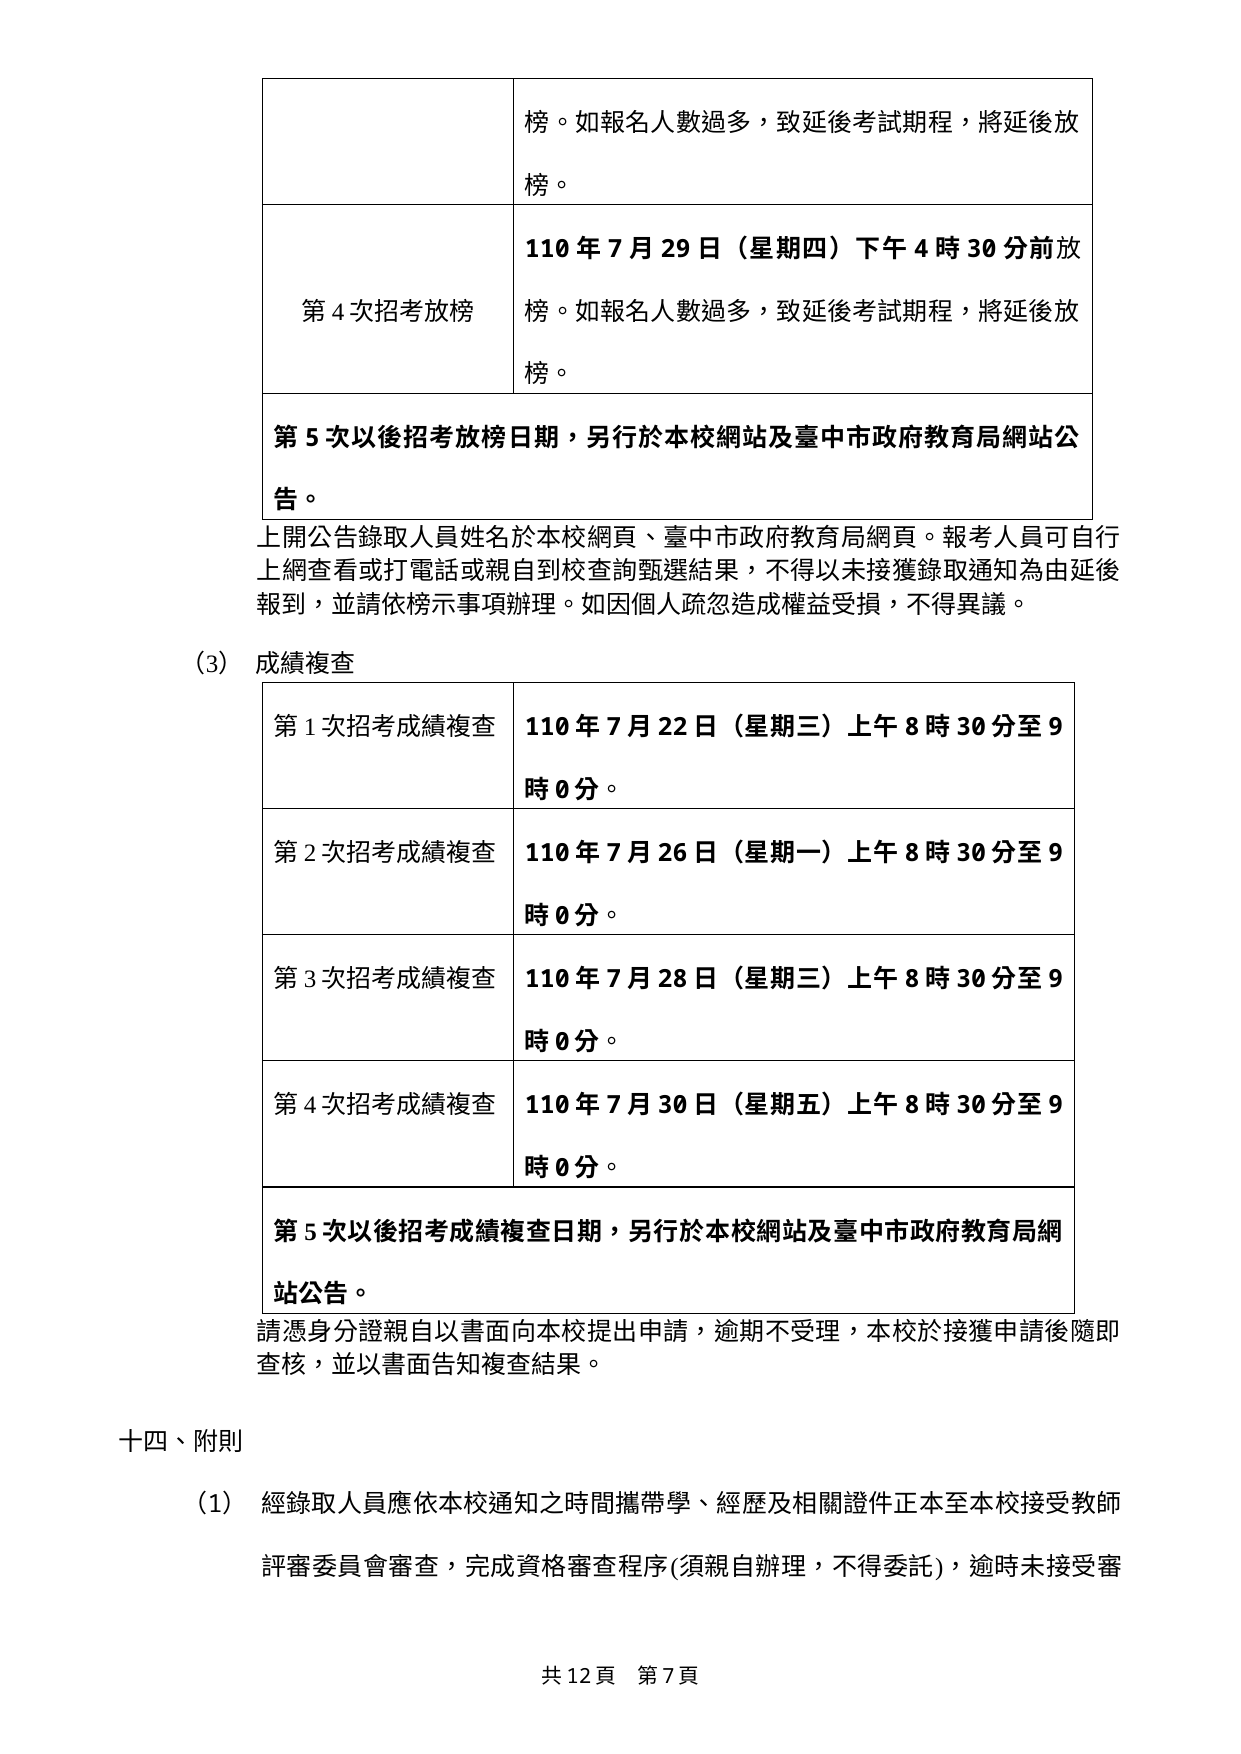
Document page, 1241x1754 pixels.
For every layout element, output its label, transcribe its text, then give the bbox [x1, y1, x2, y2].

text 請憑身分證親自以書面向本校提出申請，逾期不受理，本校於接獲申請後隨即查核，並以書面告知複查結果。 [257, 1313, 1122, 1380]
table_cell 第5次以後招考放榜日期，另行於本校網站及臺中市政府教育局網站公告。 [263, 394, 1092, 519]
table_cell 第4次招考放榜 [263, 205, 513, 393]
table_cell 110年7月30日（星期五）上午8時30分至9時0分。 [514, 1061, 1074, 1186]
table_header 110年7月22日（星期三）上午8時30分至9時0分。 [514, 683, 1074, 808]
table_header 第1次招考成績複查 [263, 683, 513, 808]
text 上開公告錄取人員姓名於本校網頁、臺中市政府教育局網頁。報考人員可自行上網查看或打電話或親自到校查詢甄選結果，不得以未接獲錄取通知為由延後報到，並請依榜示事項辦理。如因個人疏忽造成權益受損，不得異議。 [257, 520, 1122, 620]
text 十四、附則 [118, 1397, 1122, 1460]
table_cell 第5次以後招考成績複查日期，另行於本校網站及臺中市政府教育局網站公告。 [263, 1188, 1074, 1312]
list 成績複查 [181, 620, 1122, 682]
list 經錄取人員應依本校通知之時間攜帶學、經歷及相關證件正本至本校接受教師評審委員會審查，完成資格審查程序(須親自辦理，不得委託)，逾時未接受審 [182, 1460, 1122, 1585]
table_cell 110年7月29日（星期四）下午4時30分前放榜。如報名人數過多，致延後考試期程，將延後放榜。 [514, 205, 1092, 393]
table_cell 榜。如報名人數過多，致延後考試期程，將延後放榜。 [514, 79, 1092, 204]
table_cell 第3次招考成績複查 [263, 935, 513, 1060]
table_cell 第4次招考成績複查 [263, 1061, 513, 1186]
table_cell 110年7月28日（星期三）上午8時30分至9時0分。 [514, 935, 1074, 1060]
table_cell 110年7月26日（星期一）上午8時30分至9時0分。 [514, 809, 1074, 934]
table_cell 第2次招考成績複查 [263, 809, 513, 934]
table_cell [263, 79, 513, 204]
